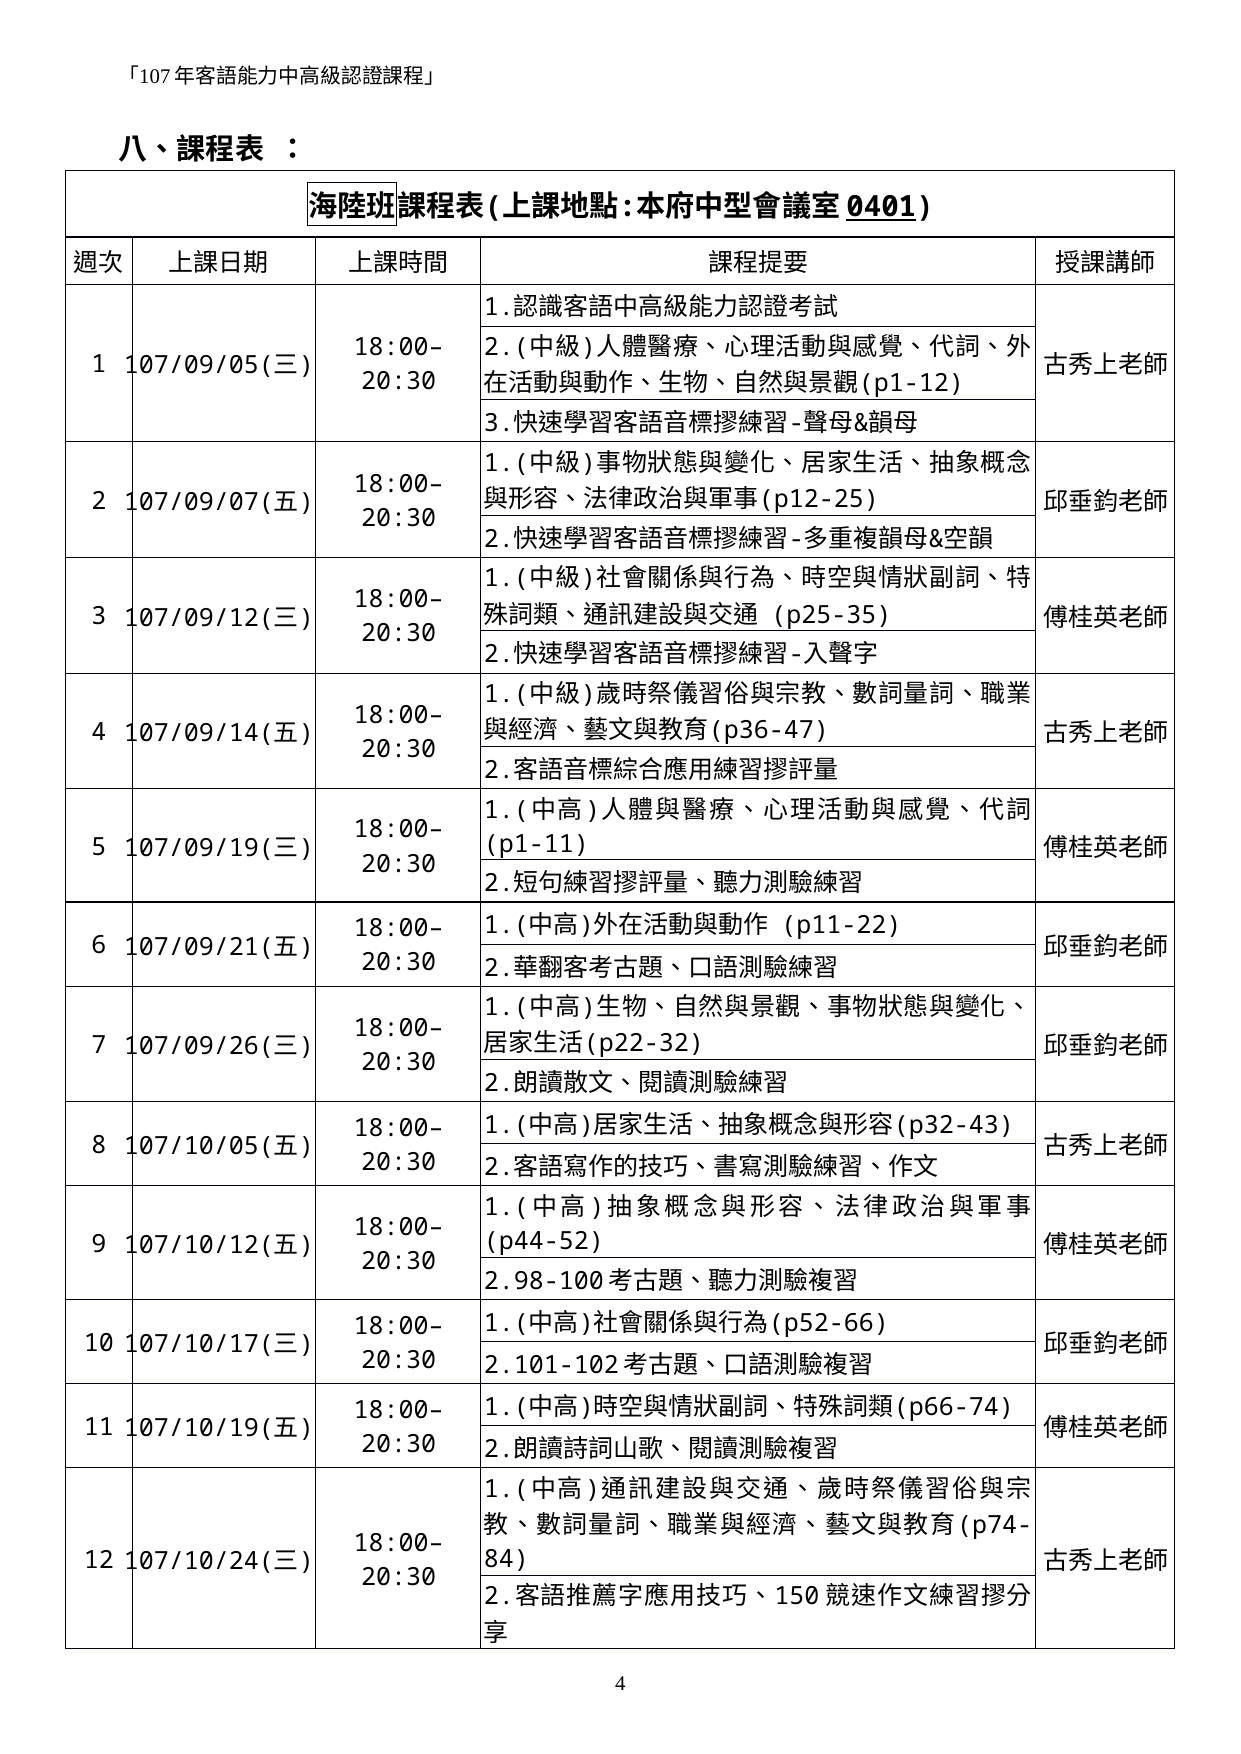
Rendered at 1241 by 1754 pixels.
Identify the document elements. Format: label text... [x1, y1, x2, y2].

table_cell 1.(中高)通訊建設與交通、歲時祭儀習俗與宗教、數詞量詞、職業與經濟、藝文與教育(p74-84) [481, 1468, 1035, 1575]
table_cell 18:00–20:30 [316, 1384, 480, 1467]
table_cell 9 [66, 1186, 132, 1299]
table_cell 18:00–20:30 [316, 285, 480, 441]
table_cell 2.客語寫作的技巧、書寫測驗練習、作文 [481, 1144, 1035, 1185]
table_cell 6 [66, 903, 132, 986]
table_cell 1 [66, 285, 132, 441]
table_cell 2.98-100考古題、聽力測驗複習 [481, 1258, 1035, 1299]
table_cell 12 [66, 1468, 132, 1648]
table_cell 課程提要 [481, 238, 1035, 283]
table_cell 2.華翻客考古題、口語測驗練習 [481, 945, 1035, 986]
table_cell 2.101-102考古題、口語測驗複習 [481, 1342, 1035, 1383]
table_cell 2.客語音標綜合應用練習摎評量 [481, 747, 1035, 788]
table_cell 107/10/17(三) [133, 1300, 315, 1383]
table_cell 107/09/07(五) [133, 442, 315, 557]
table_cell 107/10/24(三) [133, 1468, 315, 1648]
table_cell 1.(中高)抽象概念與形容、法律政治與軍事(p44-52) [481, 1186, 1035, 1257]
table_cell 18:00–20:30 [316, 442, 480, 557]
table_header 海陸班課程表(上課地點:本府中型會議室0401) [66, 171, 1174, 236]
table_cell 107/09/19(三) [133, 789, 315, 901]
table_cell 11 [66, 1384, 132, 1467]
table_cell 18:00–20:30 [316, 674, 480, 788]
table_cell 1.(中高)居家生活、抽象概念與形容(p32-43) [481, 1102, 1035, 1143]
table_cell 2.朗讀詩詞山歌、閱讀測驗複習 [481, 1426, 1035, 1467]
table_cell 1.(中高)生物、自然與景觀、事物狀態與變化、居家生活(p22-32) [481, 987, 1035, 1059]
table_cell 古秀上老師 [1036, 285, 1174, 441]
table_cell 18:00–20:30 [316, 558, 480, 672]
text 八、課程表 ： [118, 118, 1122, 170]
table_cell 傅桂英老師 [1036, 1384, 1174, 1467]
table_cell 古秀上老師 [1036, 1468, 1174, 1648]
table_cell 1.(中高)外在活動與動作 (p11-22) [481, 903, 1035, 943]
table_cell 7 [66, 987, 132, 1101]
table_cell 2.短句練習摎評量、聽力測驗練習 [481, 860, 1035, 901]
table_cell 傅桂英老師 [1036, 558, 1174, 672]
table_cell 5 [66, 789, 132, 901]
table_cell 邱垂鈞老師 [1036, 903, 1174, 986]
table_cell 10 [66, 1300, 132, 1383]
table_cell 1.(中高)社會關係與行為(p52-66) [481, 1300, 1035, 1341]
table_cell 古秀上老師 [1036, 674, 1174, 788]
table_cell 傅桂英老師 [1036, 1186, 1174, 1299]
table_cell 18:00–20:30 [316, 987, 480, 1101]
table_cell 邱垂鈞老師 [1036, 987, 1174, 1101]
table_cell 1.(中高)時空與情狀副詞、特殊詞類(p66-74) [481, 1384, 1035, 1425]
table_cell 107/09/21(五) [133, 903, 315, 986]
table_cell 8 [66, 1102, 132, 1185]
table_cell 邱垂鈞老師 [1036, 1300, 1174, 1383]
table_cell 18:00–20:30 [316, 903, 480, 986]
table_cell 2.快速學習客語音標摎練習-多重複韻母&空韻 [481, 516, 1035, 557]
table_cell 18:00–20:30 [316, 789, 480, 901]
table_cell 授課講師 [1036, 238, 1174, 283]
table_cell 2 [66, 442, 132, 557]
table_cell 1.(中級)社會關係與行為、時空與情狀副詞、特殊詞類、通訊建設與交通 (p25-35) [481, 558, 1035, 630]
table_cell 107/09/05(三) [133, 285, 315, 441]
table_cell 4 [66, 674, 132, 788]
table_cell 傅桂英老師 [1036, 789, 1174, 901]
table_cell 古秀上老師 [1036, 1102, 1174, 1185]
table_cell 107/09/14(五) [133, 674, 315, 788]
table_cell 107/09/26(三) [133, 987, 315, 1101]
table_cell 18:00–20:30 [316, 1468, 480, 1648]
table_cell 上課日期 [133, 238, 315, 283]
table_cell 1.(中級)歲時祭儀習俗與宗教、數詞量詞、職業與經濟、藝文與教育(p36-47) [481, 674, 1035, 746]
table_cell 3 [66, 558, 132, 672]
table_cell 1.認識客語中高級能力認證考試 [481, 285, 1035, 326]
table_cell 2.朗讀散文、閱讀測驗練習 [481, 1060, 1035, 1101]
table_cell 107/10/19(五) [133, 1384, 315, 1467]
table_cell 18:00–20:30 [316, 1186, 480, 1299]
table_cell 2.客語推薦字應用技巧、150競速作文練習摎分享 [481, 1576, 1035, 1648]
table_cell 18:00–20:30 [316, 1300, 480, 1383]
table_cell 1.(中級)事物狀態與變化、居家生活、抽象概念與形容、法律政治與軍事(p12-25) [481, 442, 1035, 515]
table_cell 3.快速學習客語音標摎練習-聲母&韻母 [481, 400, 1035, 441]
table_cell 邱垂鈞老師 [1036, 442, 1174, 557]
table_cell 上課時間 [316, 238, 480, 283]
table_cell 107/10/12(五) [133, 1186, 315, 1299]
table_cell 107/10/05(五) [133, 1102, 315, 1185]
table_cell 2.快速學習客語音標摎練習-入聲字 [481, 631, 1035, 672]
table_cell 107/09/12(三) [133, 558, 315, 672]
table_cell 1.(中高)人體與醫療、心理活動與感覺、代詞(p1-11) [481, 789, 1035, 859]
table_cell 18:00–20:30 [316, 1102, 480, 1185]
table_cell 2.(中級)人體醫療、心理活動與感覺、代詞、外在活動與動作、生物、自然與景觀(p1-12) [481, 327, 1035, 399]
table_cell 週次 [66, 238, 132, 283]
